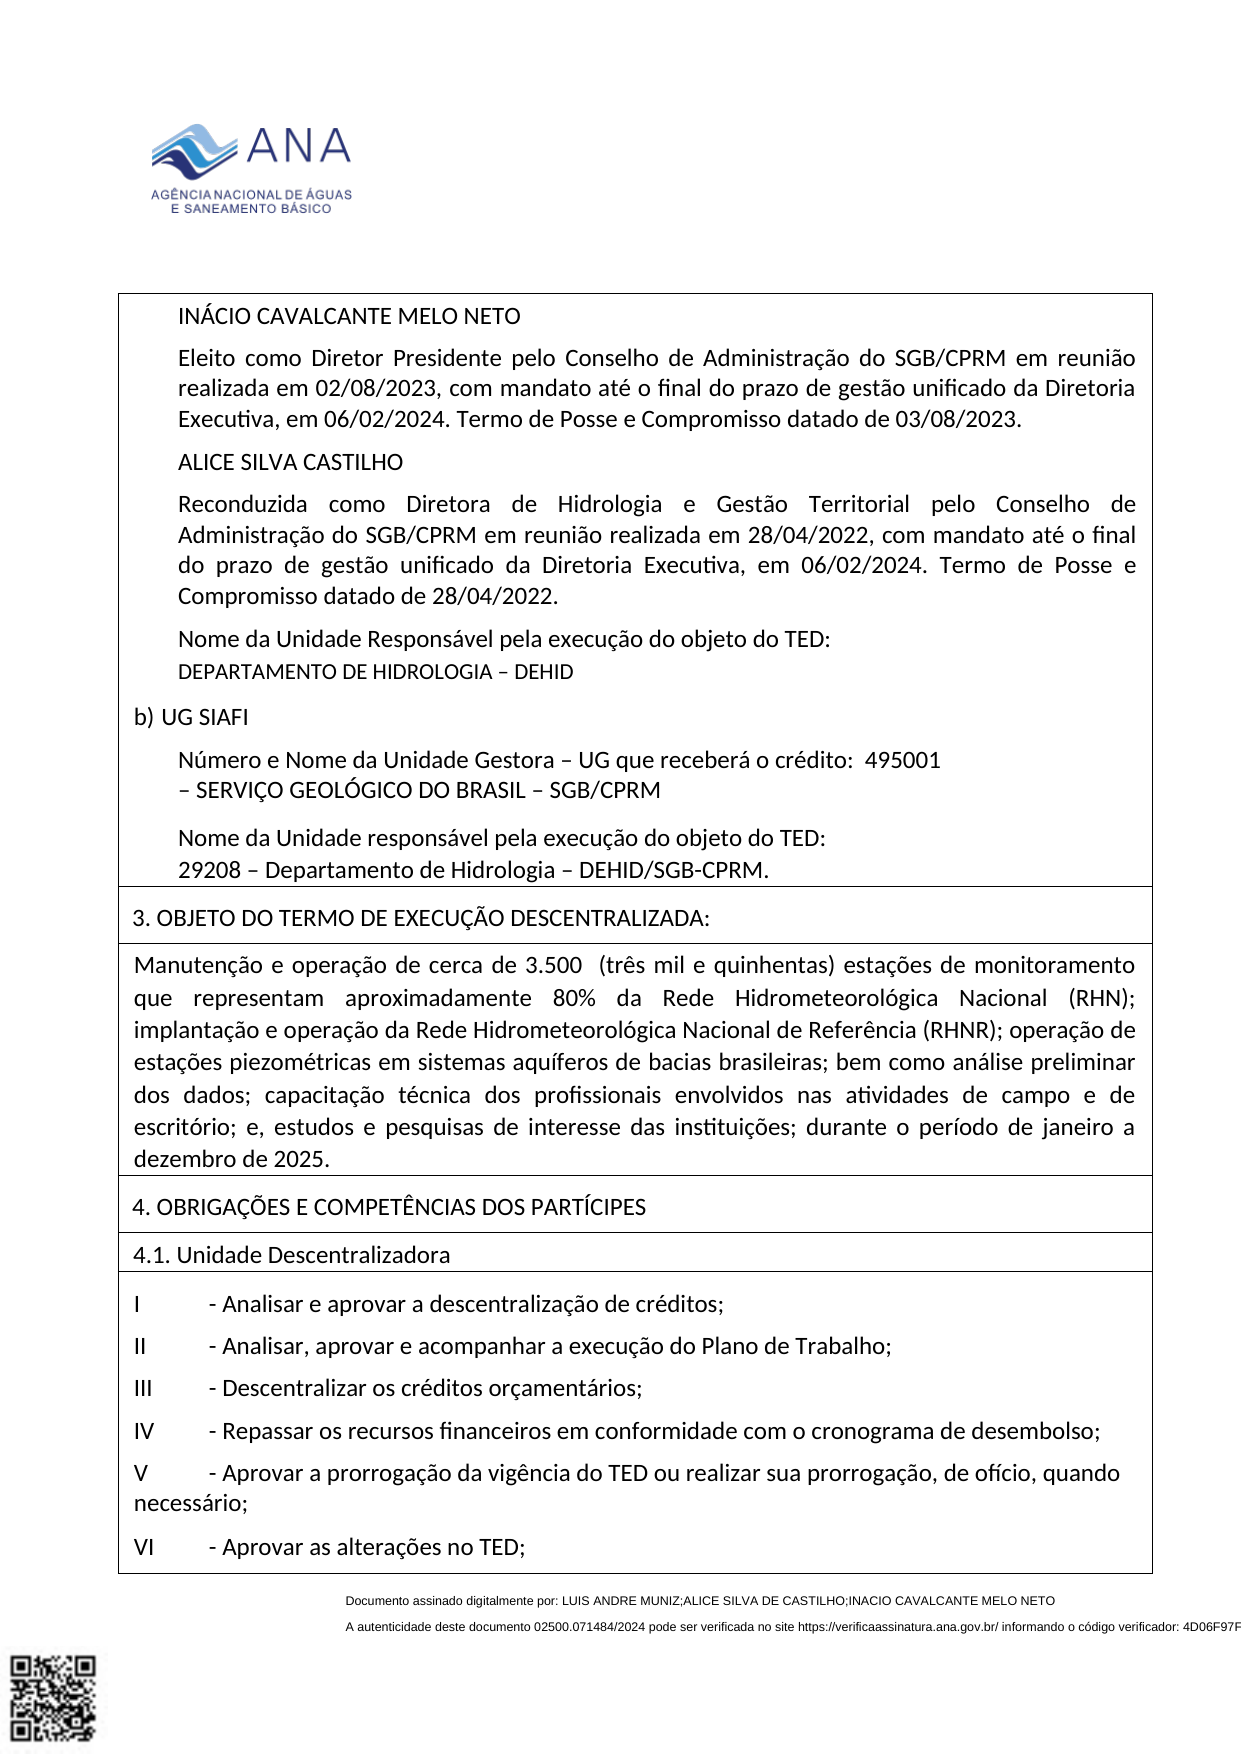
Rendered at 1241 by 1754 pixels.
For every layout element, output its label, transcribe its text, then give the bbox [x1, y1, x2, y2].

table_cell Manutenção e operação de cerca de 3.500 (três mil e quinhentas) estações de monitoramento que representam aproximadamente 80% da Rede Hidrometeorológica Nacional (RHN); implantação e operação da Rede Hidrometeorológica Nacional de Referência (RHNR); operação de estações piezométricas em sistemas aquíferos de bacias brasileiras; bem como análise preliminar dos dados; capacitação técnica dos profissionais envolvidos nas atividades de campo e de escritório; e, estudos e pesquisas de interesse das instituições; durante o período de janeiro a dezembro de 2025. [119, 944, 1152, 1175]
table_cell 4. OBRIGAÇÕES E COMPETÊNCIAS DOS PARTÍCIPES [119, 1176, 1152, 1232]
table_header INÁCIO CAVALCANTE MELO NETO Eleito como Diretor Presidente pelo Conselho de Administração do SGB/CPRM em reunião realizada em 02/08/2023, com mandato até o final do prazo de gestão unificado da Diretoria Executiva, em 06/02/2024. Termo de Posse e Compromisso datado de 03/08/2023. ALICE SILVA CASTILHO Reconduzida como Diretora de Hidrologia e Gestão Territorial pelo Conselho de Administração do SGB/CPRM em reunião realizada em 28/04/2022, com mandato até o final do prazo de gestão unificado da Diretoria Executiva, em 06/02/2024. Termo de Posse e Compromisso datado de 28/04/2022. Nome da Unidade Responsável pela execução do objeto do TED: DEPARTAMENTO DE HIDROLOGIA – DEHID b) UG SIAFI Número e Nome da Unidade Gestora – UG que receberá o crédito: 495001 – SERVIÇO GEOLÓGICO DO BRASIL – SGB/CPRM Nome da Unidade responsável pela execução do objeto do TED: 29208 – Departamento de Hidrologia – DEHID/SGB-CPRM. [119, 294, 1152, 886]
table_cell 4.1. Unidade Descentralizadora [119, 1233, 1152, 1271]
table_cell 3. OBJETO DO TERMO DE EXECUÇÃO DESCENTRALIZADA: [119, 887, 1152, 943]
table_cell - Analisar e aprovar a descentralização de créditos; - Analisar, aprovar e acompanhar a execução do Plano de Trabalho; - Descentralizar os créditos orçamentários; - Repassar os recursos financeiros em conformidade com o cronograma de desembolso; - Aprovar a prorrogação da vigência do TED ou realizar sua prorrogação, de ofício, quando necessário; - Aprovar as alterações no TED; [119, 1272, 1152, 1573]
